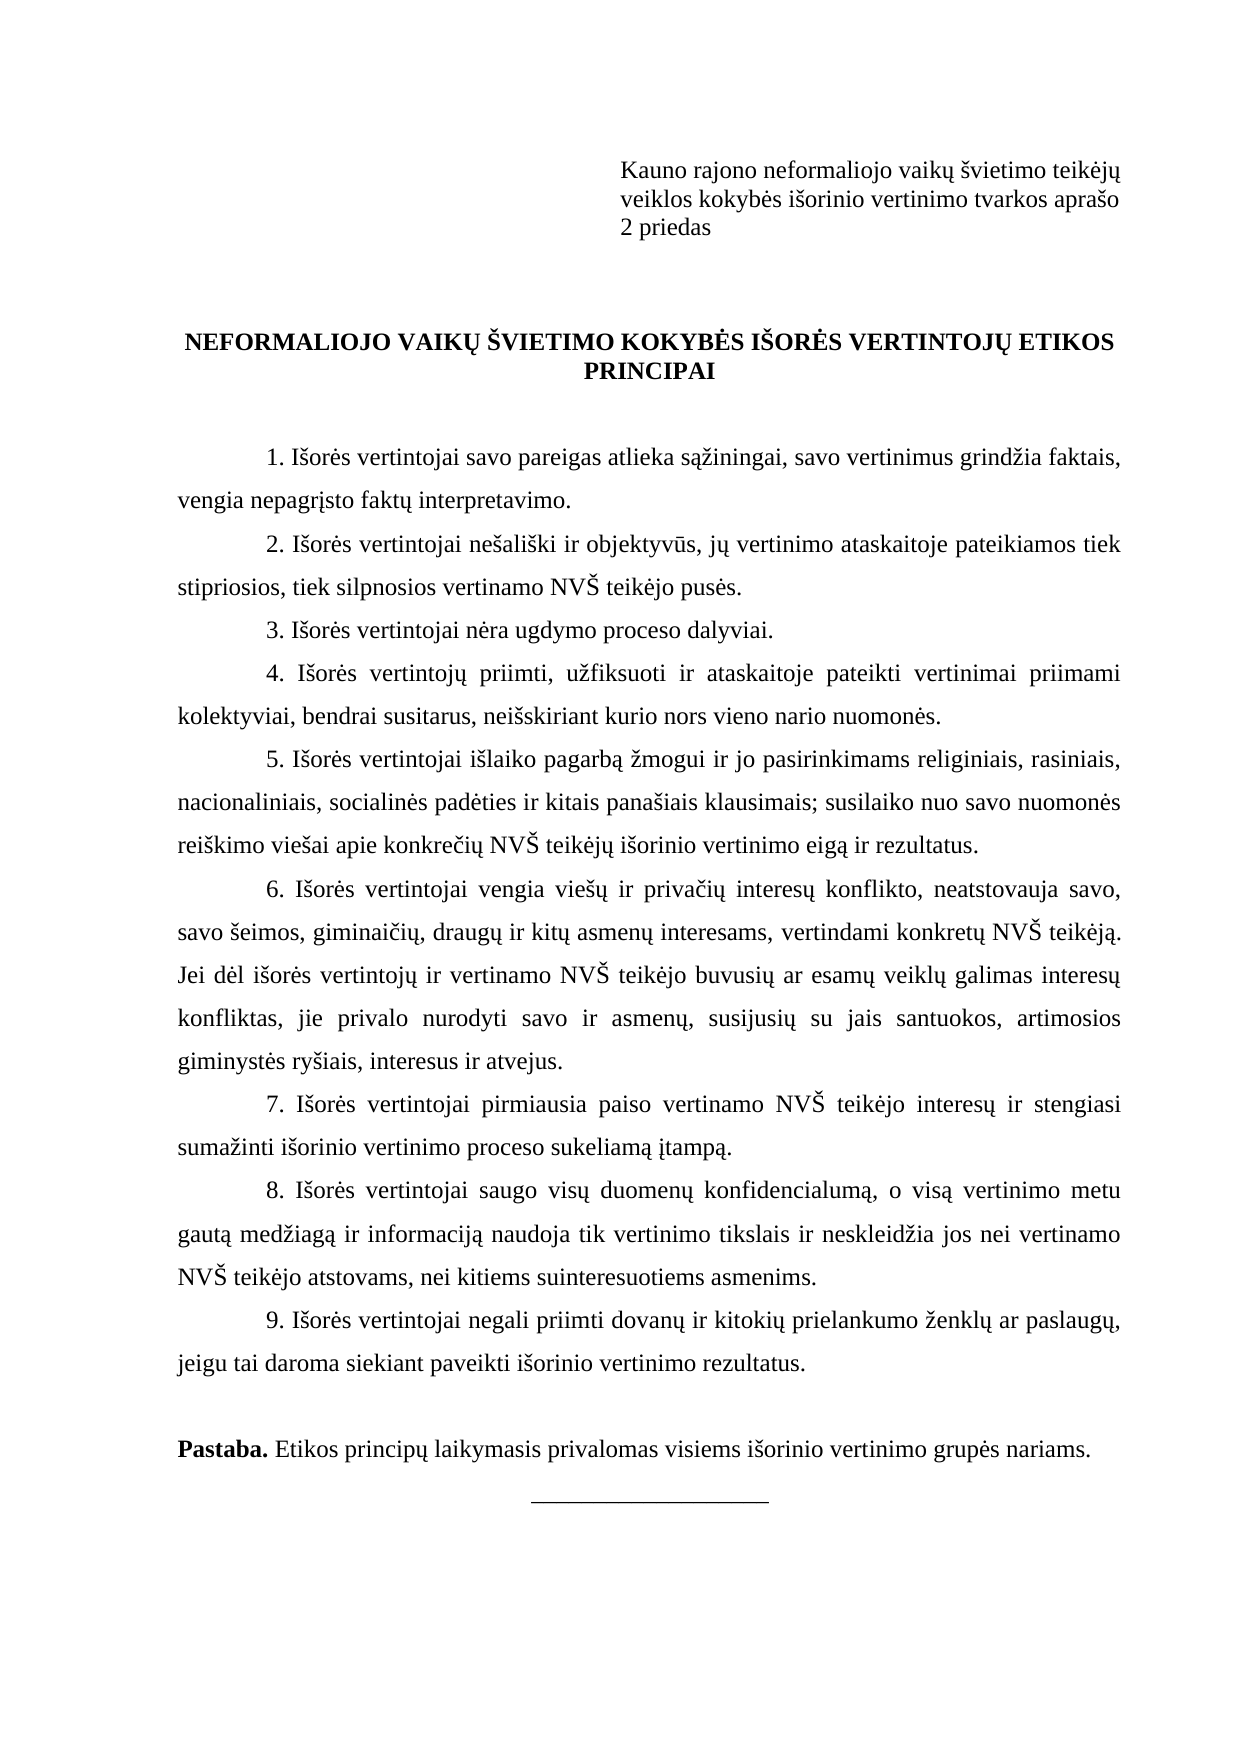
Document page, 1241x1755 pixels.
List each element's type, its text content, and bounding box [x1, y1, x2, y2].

text 4. Išorės vertintojų priimti, užfiksuoti ir ataskaitoje pateikti vertinimai priimami kolektyviai, bendrai susitarus, neišskiriant kurio nors vieno nario nuomonės. [177, 658, 1122, 730]
text 7. Išorės vertintojai pirmiausia paiso vertinamo NVŠ teikėjo interesų ir stengiasi sumažinti išorinio vertinimo proceso sukeliamą įtampą. [177, 1089, 1122, 1161]
text 9. Išorės vertintojai negali priimti dovanų ir kitokių prielankumo ženklų ar paslaugų, jeigu tai daroma siekiant paveikti išorinio vertinimo rezultatus. [177, 1305, 1122, 1377]
text 5. Išorės vertintojai išlaiko pagarbą žmogui ir jo pasirinkimams religiniais, rasiniais, nacionaliniais, socialinės padėties ir kitais panašiais klausimais; susilaiko nuo savo nuomonės reiškimo viešai apie konkrečių NVŠ teikėjų išorinio vertinimo eigą ir rezultatus. [177, 744, 1122, 859]
text 3. Išorės vertintojai nėra ugdymo proceso dalyviai. [177, 615, 1122, 644]
text 6. Išorės vertintojai vengia viešų ir privačių interesų konflikto, neatstovauja savo, savo šeimos, giminaičių, draugų ir kitų asmenų interesams, vertindami konkretų NVŠ teikėją. Jei dėl išorės vertintojų ir vertinamo NVŠ teikėjo buvusių ar esamų veiklų galimas interesų konfliktas, jie privalo nurodyti savo ir asmenų, susijusių su jais santuokos, artimosios giminystės ryšiais, interesus ir atvejus. [177, 874, 1122, 1075]
text NEFORMALIOJO VAIKŲ ŠVIETIMO KOKYBĖS IŠORĖS VERTINTOJŲ ETIKOS PRINCIPAI [177, 327, 1122, 385]
text ___________________ [177, 1477, 1122, 1506]
text 2. Išorės vertintojai nešališki ir objektyvūs, jų vertinimo ataskaitoje pateikiamos tiek stipriosios, tiek silpnosios vertinamo NVŠ teikėjo pusės. [177, 529, 1122, 601]
text veiklos kokybės išorinio vertinimo tvarkos aprašo [620, 184, 1122, 212]
text Kauno rajono neformaliojo vaikų švietimo teikėjų [620, 155, 1122, 184]
text 8. Išorės vertintojai saugo visų duomenų konfidencialumą, o visą vertinimo metu gautą medžiagą ir informaciją naudoja tik vertinimo tikslais ir neskleidžia jos nei vertinamo NVŠ teikėjo atstovams, nei kitiems suinteresuotiems asmenims. [177, 1176, 1122, 1291]
text 2 priedas [620, 212, 1122, 241]
text 1. Išorės vertintojai savo pareigas atlieka sąžiningai, savo vertinimus grindžia faktais, vengia nepagrįsto faktų interpretavimo. [177, 442, 1122, 514]
text Pastaba. Etikos principų laikymasis privalomas visiems išorinio vertinimo grupės nariams. [177, 1434, 1122, 1463]
